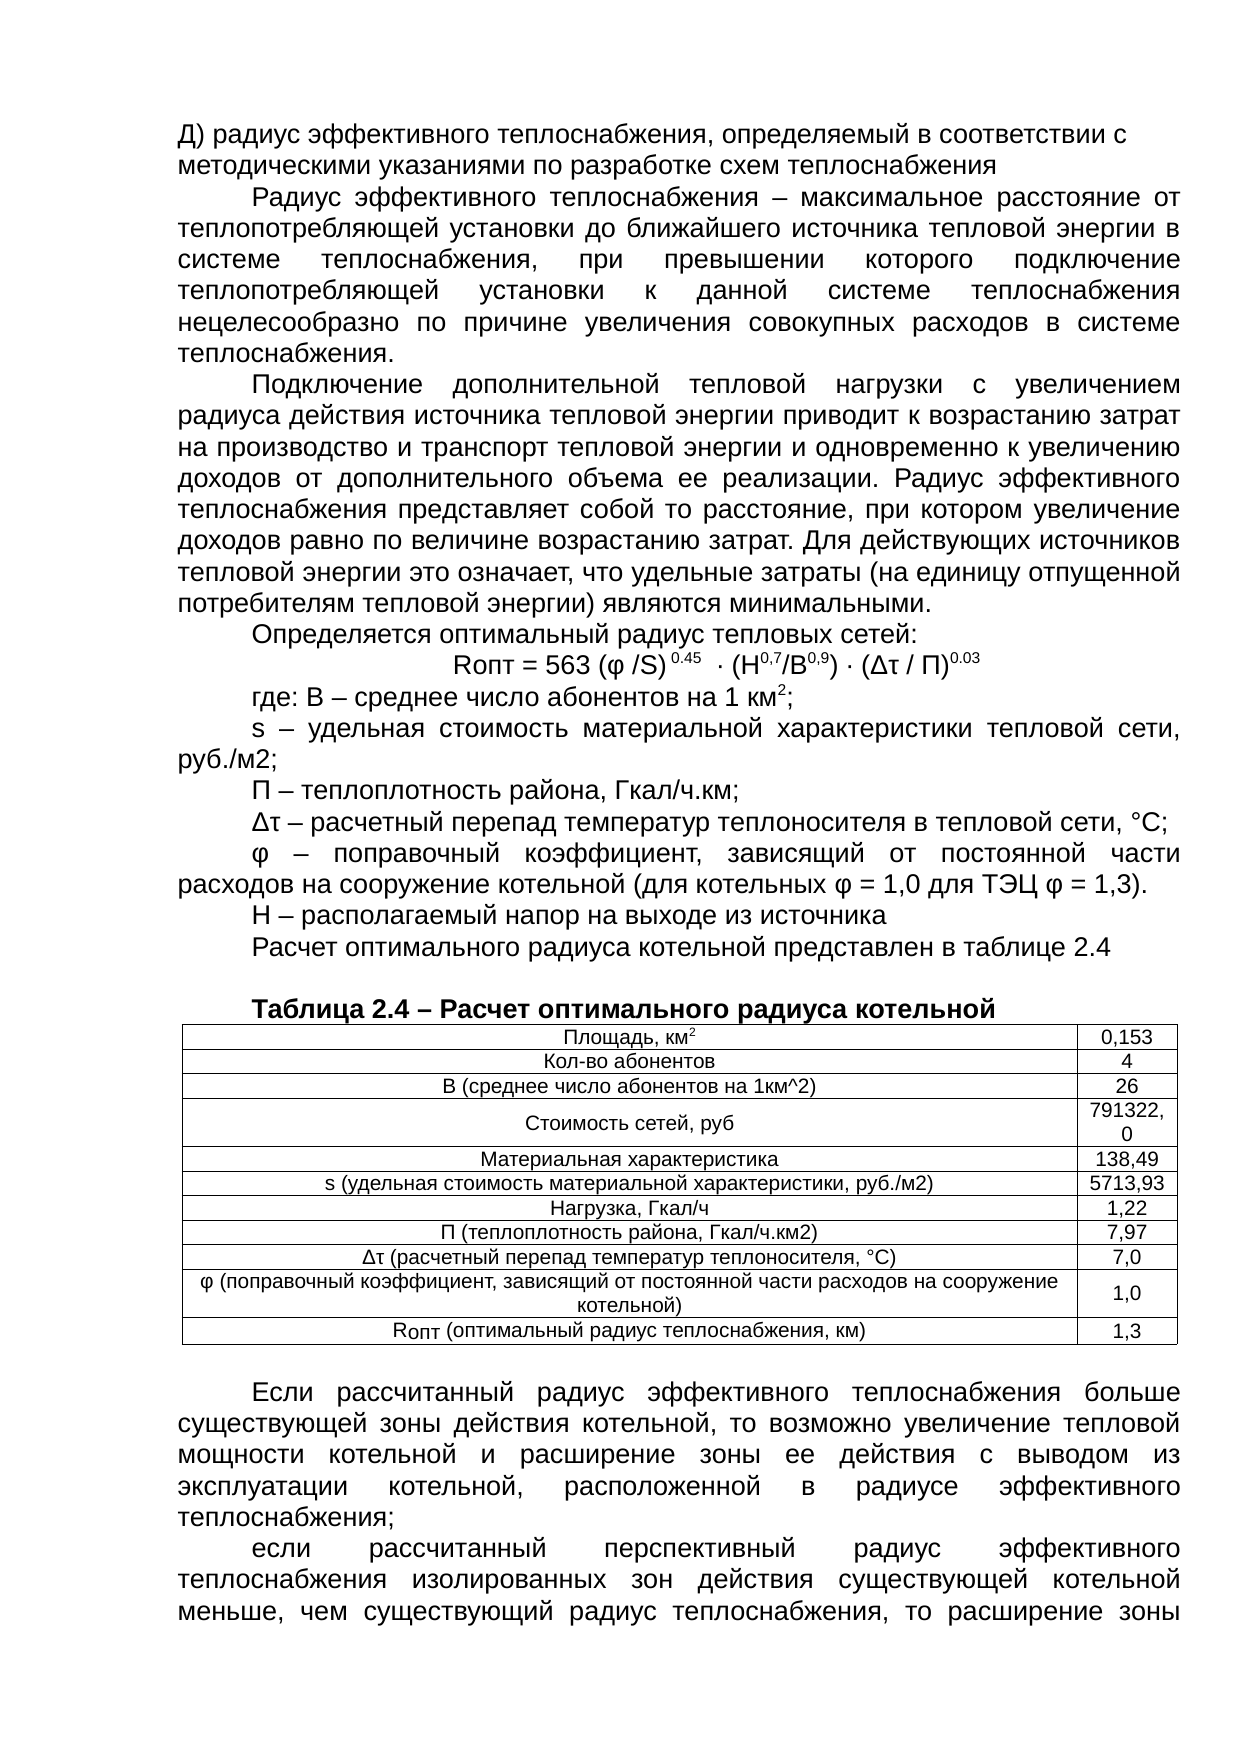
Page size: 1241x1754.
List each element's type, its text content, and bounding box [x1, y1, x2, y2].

table_cell Стоимость сетей, руб [183, 1099, 1077, 1146]
table_cell Нагрузка, Гкал/ч [183, 1196, 1077, 1220]
table_cell B (среднее число абонентов на 1км^2) [183, 1074, 1077, 1098]
text д) радиус эффективного теплоснабжения, определяемый в соответствии с методическими указаниями по разработке схем теплоснабжения [177, 118, 1181, 181]
text Н – располагаемый напор на выходе из источника [177, 899, 1181, 931]
text Радиус эффективного теплоснабжения – максимальное расстояние от теплопотребляющей установки до ближайшего источника тепловой энергии в системе теплоснабжения, при превышении которого подключение теплопотребляющей установки к данной системе теплоснабжения нецелесообразно по причине увеличения совокупных расходов в системе теплоснабжения. [177, 181, 1181, 368]
table_cell Δτ (расчетный перепад температур теплоносителя, °C) [183, 1245, 1077, 1269]
text φ – поправочный коэффициент, зависящий от постоянной части расходов на сооружение котельной (для котельных φ = 1,0 для ТЭЦ φ = 1,3). [177, 837, 1181, 899]
table_cell s (удельная стоимость материальной характеристики, руб./м2) [183, 1172, 1077, 1195]
text если рассчитанный перспективный радиус эффективного теплоснабжения изолированных зон действия существующей котельной меньше, чем существующий радиус теплоснабжения, то расширение зоны [177, 1532, 1181, 1626]
text Rопт = 563 (φ /S) 0.45 ∙ (Н0,7/B0,9) ∙ (Δτ / П)0.03 [177, 649, 1181, 681]
table_cell 791322,0 [1078, 1099, 1177, 1146]
table_cell П (теплоплотность района, Гкал/ч.км2) [183, 1221, 1077, 1244]
table_header 0,153 [1078, 1025, 1177, 1049]
table_cell 138,49 [1078, 1147, 1177, 1171]
table_cell 7,97 [1078, 1221, 1177, 1244]
table_cell 1,22 [1078, 1196, 1177, 1220]
text П – теплоплотность района, Гкал/ч.км; [177, 774, 1181, 806]
text Подключение дополнительной тепловой нагрузки с увеличением радиуса действия источника тепловой энергии приводит к возрастанию затрат на производство и транспорт тепловой энергии и одновременно к увеличению доходов от дополнительного объема ее реализации. Радиус эффективного теплоснабжения представляет собой то расстояние, при котором увеличение доходов равно по величине возрастанию затрат. Для действующих источников тепловой энергии это означает, что удельные затраты (на единицу отпущенной потребителям тепловой энергии) являются минимальными. [177, 368, 1181, 618]
table_cell 1,0 [1078, 1270, 1177, 1317]
table_header Площадь, км2 [183, 1025, 1077, 1049]
table_cell 5713,93 [1078, 1172, 1177, 1195]
text Определяется оптимальный радиус тепловых сетей: [177, 618, 1181, 649]
table_cell Rопт (оптимальный радиус теплоснабжения, км) [183, 1318, 1077, 1344]
table_cell φ (поправочный коэффициент, зависящий от постоянной части расходов на сооружение котельной) [183, 1270, 1077, 1317]
text Δτ – расчетный перепад температур теплоносителя в тепловой сети, °C; [177, 806, 1181, 837]
table_cell 7,0 [1078, 1245, 1177, 1269]
text Расчет оптимального радиуса котельной представлен в таблице 2.4 [177, 931, 1181, 962]
text где: B – среднее число абонентов на 1 км2; [177, 681, 1181, 712]
table_cell 1,3 [1078, 1318, 1177, 1344]
table_cell 4 [1078, 1050, 1177, 1073]
text Таблица 2.4 – Расчет оптимального радиуса котельной [177, 993, 1181, 1024]
text s – удельная стоимость материальной характеристики тепловой сети, руб./м2; [177, 712, 1181, 774]
text Если рассчитанный радиус эффективного теплоснабжения больше существующей зоны действия котельной, то возможно увеличение тепловой мощности котельной и расширение зоны ее действия с выводом из эксплуатации котельной, расположенной в радиусе эффективного теплоснабжения; [177, 1376, 1181, 1532]
table_cell Материальная характеристика [183, 1147, 1077, 1171]
table_cell 26 [1078, 1074, 1177, 1098]
table_cell Кол-во абонентов [183, 1050, 1077, 1073]
